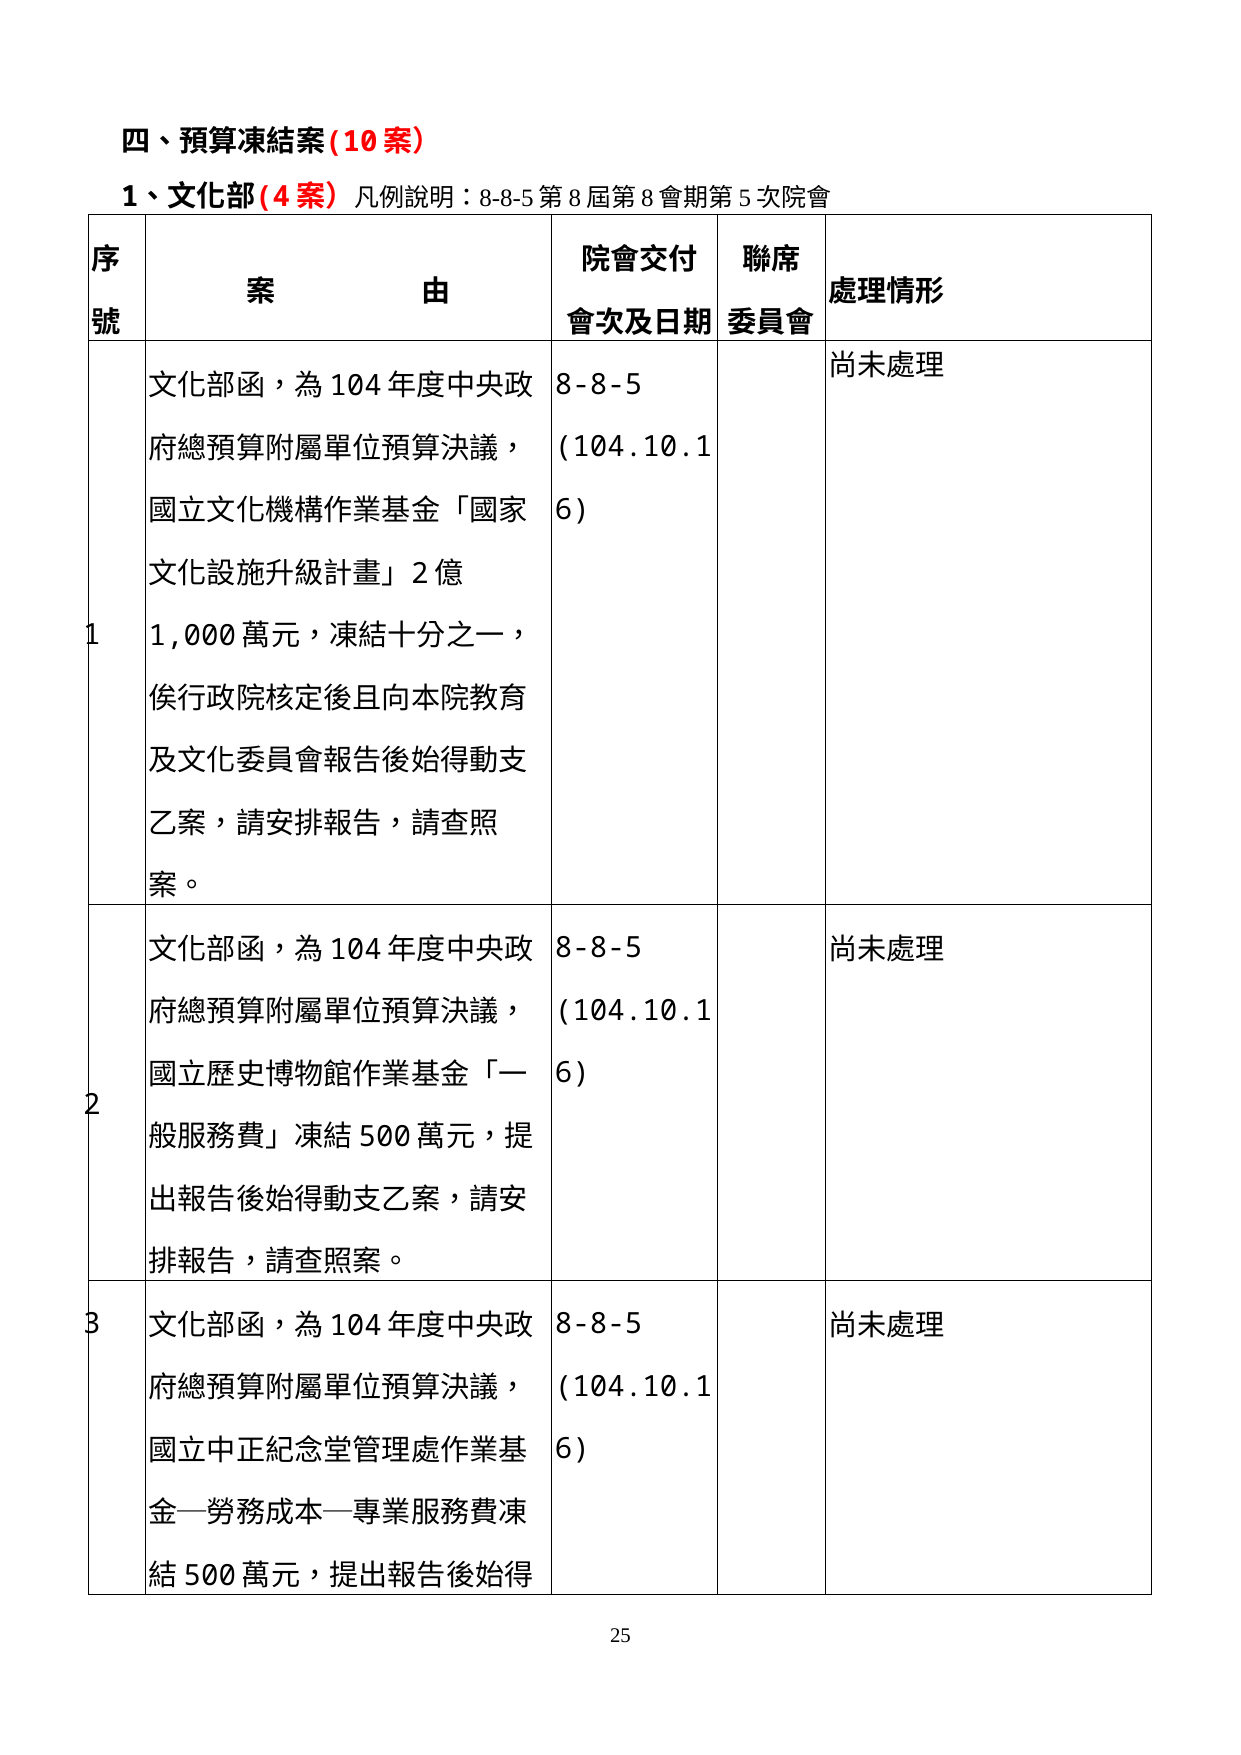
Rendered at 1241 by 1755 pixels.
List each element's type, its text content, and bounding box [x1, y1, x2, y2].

table_header 序號 [89, 215, 145, 340]
table_cell 尚未處理 [826, 341, 1151, 904]
table_cell 8-8-5 (104.10.16) [552, 341, 717, 904]
table_cell [89, 905, 145, 1280]
table_header 處理情形 [826, 215, 1151, 340]
table_header 案 由 [146, 215, 551, 340]
table_cell [89, 1323, 96, 1331]
table_cell [718, 1281, 825, 1593]
table_header 院會交付 會次及日期 [552, 215, 717, 340]
table_cell 尚未處理 [826, 1281, 1151, 1593]
table_cell 8-8-5 (104.10.16) [552, 1281, 717, 1593]
table_cell 尚未處理 [826, 905, 1151, 1280]
text 四、預算凍結案(10案） [89, 118, 1152, 160]
table_cell [89, 1281, 145, 1593]
table_cell 文化部函，為104年度中央政府總預算附屬單位預算決議，國立歷史博物館作業基金「一般服務費」凍結500萬元，提出報告後始得動支乙案，請安排報告，請查照案。 [146, 905, 551, 1280]
text 1、文化部(4案）凡例說明：8-8-5第8屆第8會期第5次院會 [89, 173, 1152, 214]
table_cell 8-8-5 (104.10.16) [552, 905, 717, 1280]
table_header 聯席 委員會 [718, 215, 825, 340]
table_cell [89, 1314, 95, 1321]
table_cell [718, 341, 825, 904]
table_cell [89, 1095, 95, 1107]
table_cell 文化部函，為104年度中央政府總預算附屬單位預算決議，國立中正紀念堂管理處作業基金─勞務成本─專業服務費凍結500萬元，提出報告後始得 [146, 1281, 551, 1593]
table_cell [89, 341, 145, 904]
table_cell 文化部函，為104年度中央政府總預算附屬單位預算決議，國立文化機構作業基金「國家文化設施升級計畫」2億1,000萬元，凍結十分之一，俟行政院核定後且向本院教育及文化委員會報告後始得動支乙案，請安排報告，請查照案。 [146, 341, 551, 904]
table_cell [718, 905, 825, 1280]
